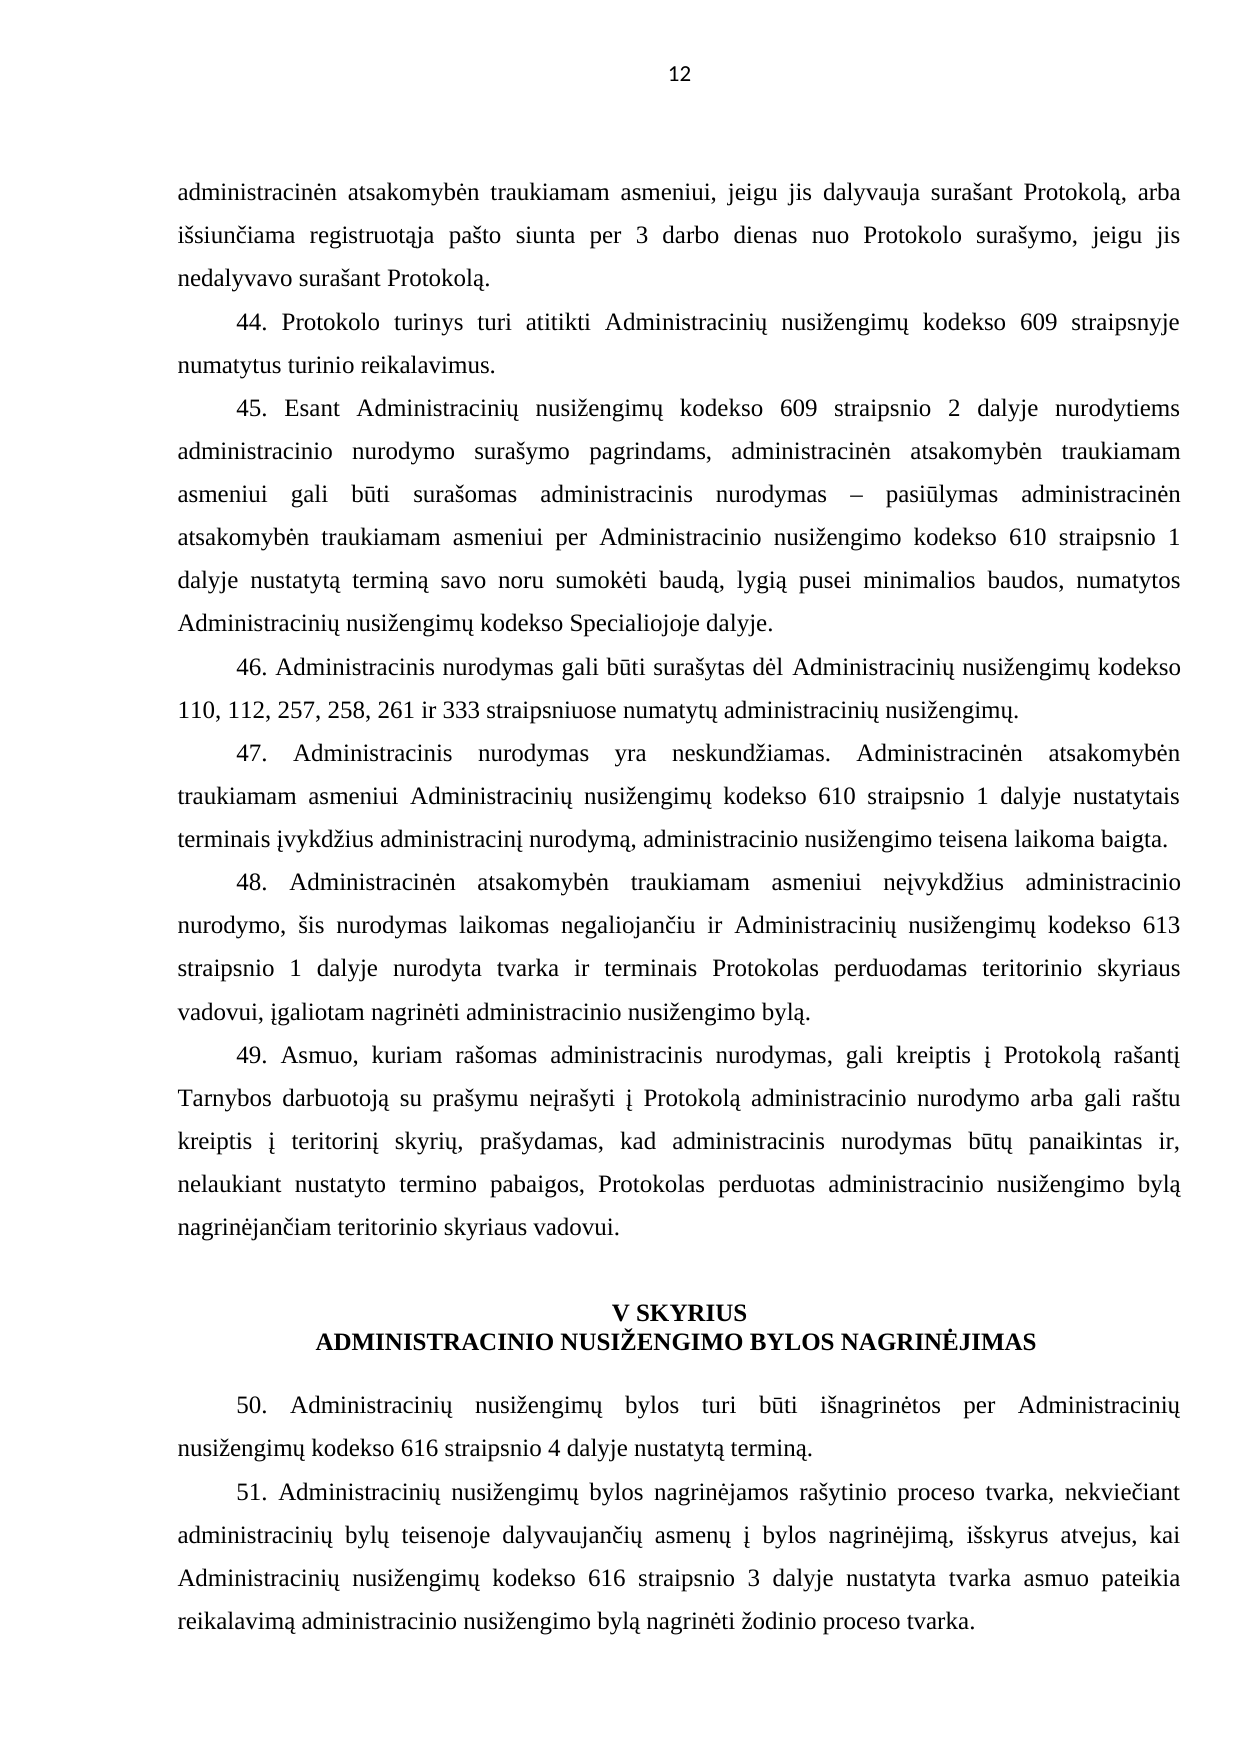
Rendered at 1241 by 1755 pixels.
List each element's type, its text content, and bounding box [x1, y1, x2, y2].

text 48. Administracinėn atsakomybėn traukiamam asmeniui neįvykdžius administracinio nurodymo, šis nurodymas laikomas negaliojančiu ir Administracinių nusižengimų kodekso 613 straipsnio 1 dalyje nurodyta tvarka ir terminais Protokolas perduodamas teritorinio skyriaus vadovui, įgaliotam nagrinėti administracinio nusižengimo bylą. [177, 867, 1181, 1025]
text 47. Administracinis nurodymas yra neskundžiamas. Administracinėn atsakomybėn traukiamam asmeniui Administracinių nusižengimų kodekso 610 straipsnio 1 dalyje nustatytais terminais įvykdžius administracinį nurodymą, administracinio nusižengimo teisena laikoma baigta. [177, 738, 1181, 853]
text administracinėn atsakomybėn traukiamam asmeniui, jeigu jis dalyvauja surašant Protokolą, arba išsiunčiama registruotąja pašto siunta per 3 darbo dienas nuo Protokolo surašymo, jeigu jis nedalyvavo surašant Protokolą. [177, 177, 1181, 292]
text ADMINISTRACINIO nusižengimo bylos nagrinėjimas [177, 1327, 1181, 1356]
text 51. Administracinių nusižengimų bylos nagrinėjamos rašytinio proceso tvarka, nekviečiant administracinių bylų teisenoje dalyvaujančių asmenų į bylos nagrinėjimą, išskyrus atvejus, kai Administracinių nusižengimų kodekso 616 straipsnio 3 dalyje nustatyta tvarka asmuo pateikia reikalavimą administracinio nusižengimo bylą nagrinėti žodinio proceso tvarka. [177, 1477, 1181, 1635]
text 50. Administracinių nusižengimų bylos turi būti išnagrinėtos per Administracinių nusižengimų kodekso 616 straipsnio 4 dalyje nustatytą terminą. [177, 1390, 1181, 1462]
text V skyrius [177, 1298, 1181, 1327]
text 46. Administracinis nurodymas gali būti surašytas dėl Administracinių nusižengimų kodekso 110, 112, 257, 258, 261 ir 333 straipsniuose numatytų administracinių nusižengimų. [177, 652, 1181, 723]
text 45. Esant Administracinių nusižengimų kodekso 609 straipsnio 2 dalyje nurodytiems administracinio nurodymo surašymo pagrindams, administracinėn atsakomybėn traukiamam asmeniui gali būti surašomas administracinis nurodymas – pasiūlymas administracinėn atsakomybėn traukiamam asmeniui per Administracinio nusižengimo kodekso 610 straipsnio 1 dalyje nustatytą terminą savo noru sumokėti baudą, lygią pusei minimalios baudos, numatytos Administracinių nusižengimų kodekso Specialiojoje dalyje. [177, 393, 1181, 637]
text 49. Asmuo, kuriam rašomas administracinis nurodymas, gali kreiptis į Protokolą rašantį Tarnybos darbuotoją su prašymu neįrašyti į Protokolą administracinio nurodymo arba gali raštu kreiptis į teritorinį skyrių, prašydamas, kad administracinis nurodymas būtų panaikintas ir, nelaukiant nustatyto termino pabaigos, Protokolas perduotas administracinio nusižengimo bylą nagrinėjančiam teritorinio skyriaus vadovui. [177, 1040, 1181, 1241]
text 44. Protokolo turinys turi atitikti Administracinių nusižengimų kodekso 609 straipsnyje numatytus turinio reikalavimus. [177, 307, 1181, 378]
